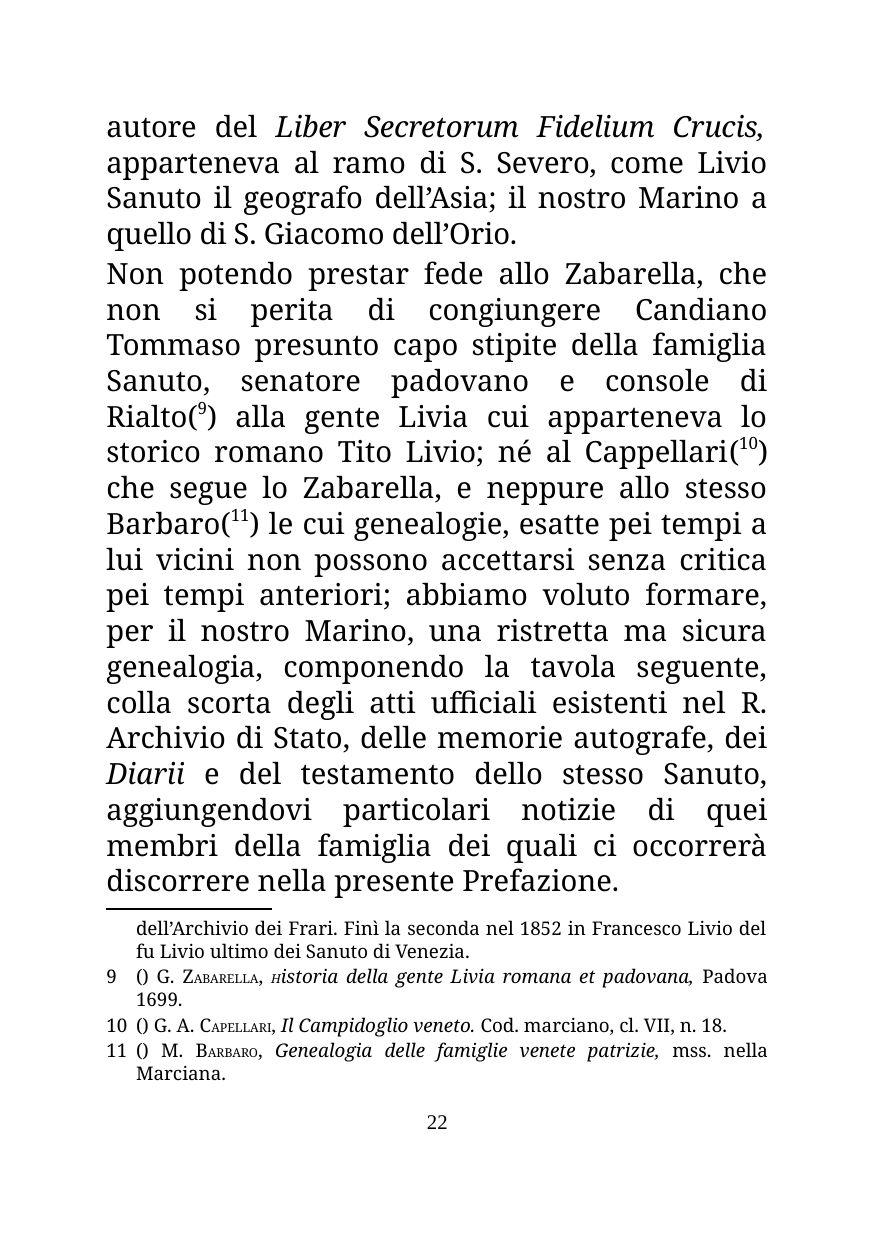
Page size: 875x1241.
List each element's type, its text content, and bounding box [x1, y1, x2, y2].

text Non potendo prestar fede allo Zabarella, che non si perita di congiungere Candiano Tommaso presunto capo stipite della famiglia Sanuto, senatore padovano e console di Rialto() alla gente Livia cui apparteneva lo storico romano Tito Livio; né al Cappellari() che segue lo Zabarella, e neppure allo stesso Barbaro() le cui genealogie, esatte pei tempi a lui vicini non possono accettarsi senza critica pei tempi anteriori; abbiamo voluto formare, per il nostro Marino, una ristretta ma sicura genealogia, componendo la tavola seguente, colla scorta degli atti ufficiali esistenti nel R. Archivio di Stato, delle memorie autografe, dei Diarii e del testamento dello stesso Sanuto, aggiungendovi particolari notizie di quei membri della famiglia dei quali ci occorrerà discorrere nella presente Prefazione. [106, 253, 768, 900]
text () G. Zabarella, historia della gente Livia romana et padovana, Padova 1699. [106, 964, 768, 1012]
text autore del Liber Secretorum Fidelium Crucis, apparteneva al ramo di S. Severo, come Livio Sanuto il geografo dell’Asia; il nostro Marino a quello di S. Giacomo dell’Orio. [106, 106, 768, 253]
text () M. Barbaro, Genealogia delle famiglie venete patrizie, mss. nella Marciana. [106, 1038, 768, 1086]
text () G. A. Capellari, Il Campidoglio veneto. Cod. marciano, cl. VII, n. 18. [106, 1012, 768, 1038]
text dell’Archivio dei Frari. Finì la seconda nel 1852 in Francesco Livio del fu Livio ultimo dei Sanuto di Venezia. [106, 915, 768, 964]
